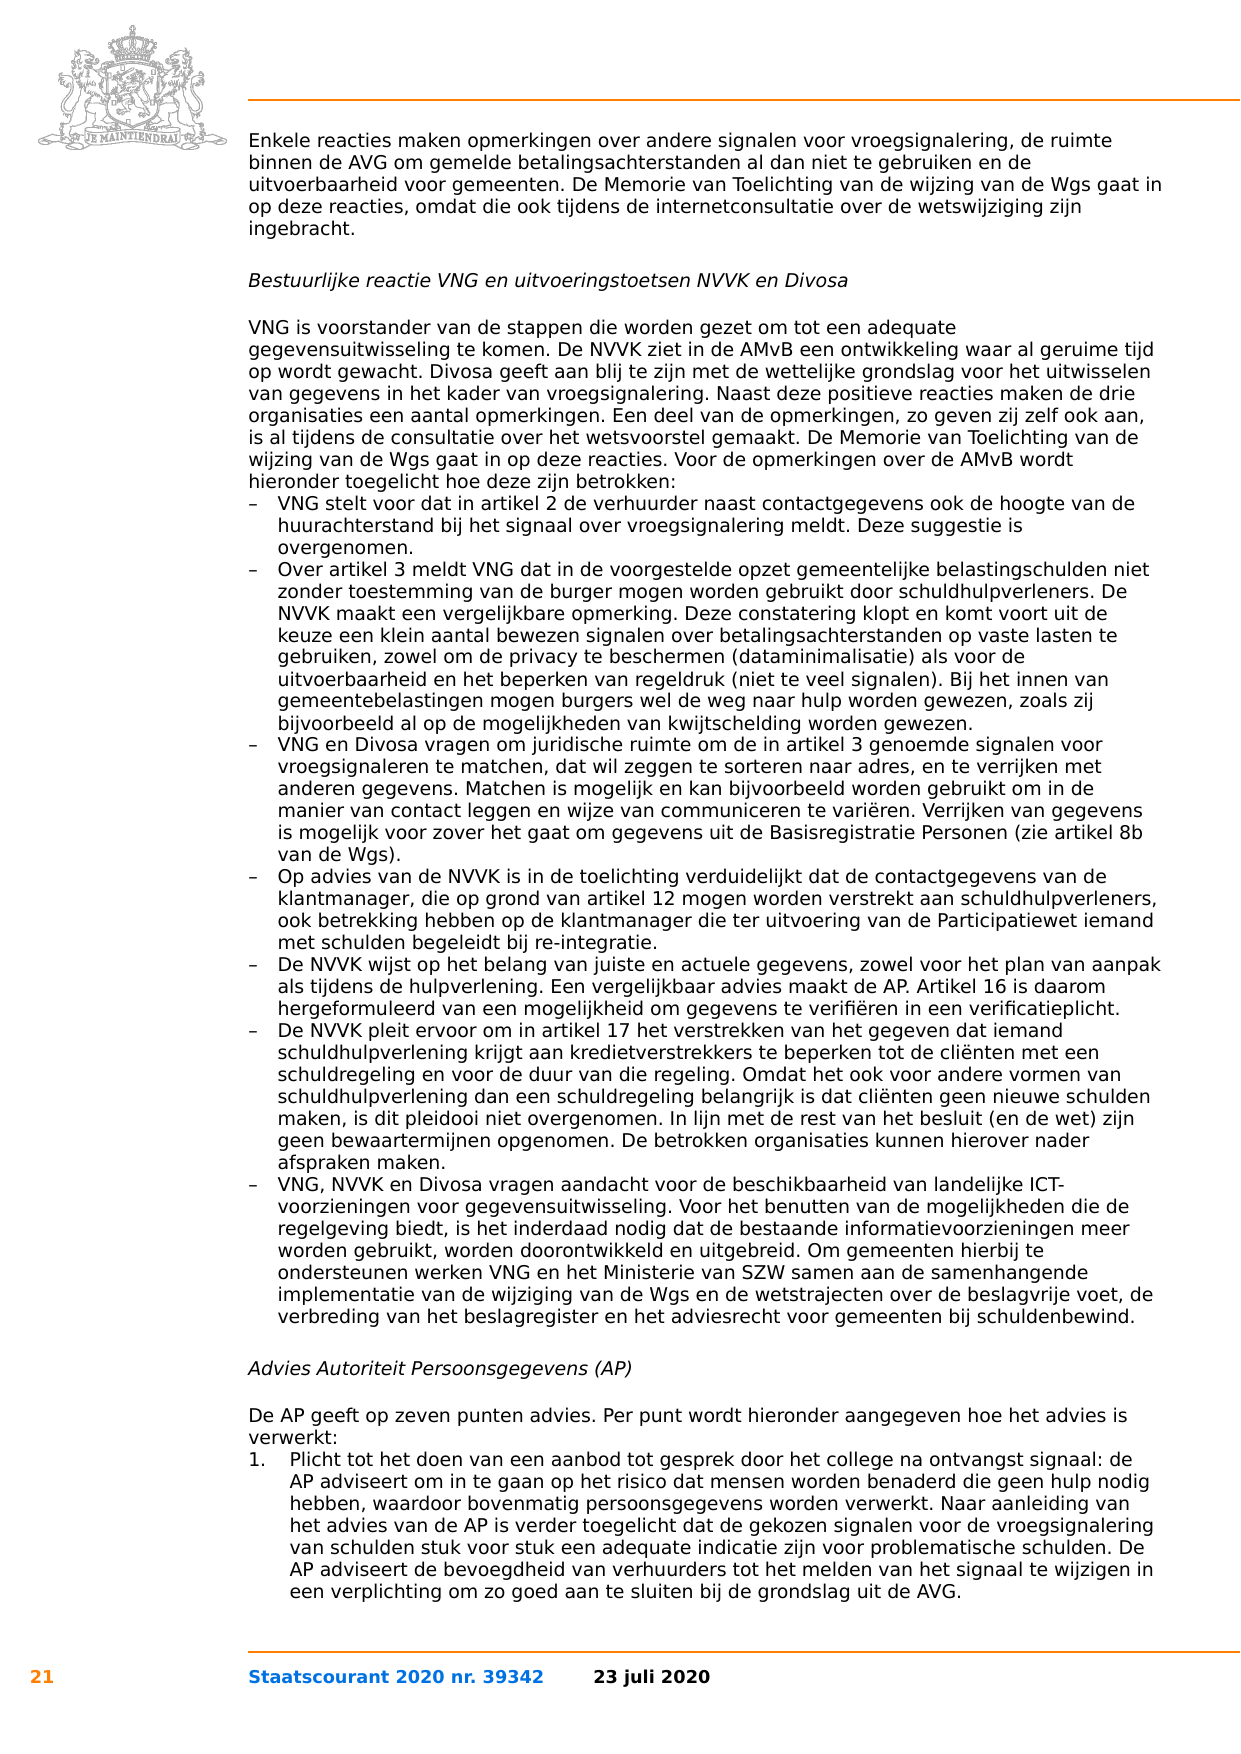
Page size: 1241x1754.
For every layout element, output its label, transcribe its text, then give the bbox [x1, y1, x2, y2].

subtitle Bestuurlijke reactie VNG en uitvoeringstoetsen NVVK en Divosa [248, 270, 1163, 292]
text 1. Plicht tot het doen van een aanbod tot gesprek door het college na ontvangst signaal: de AP adviseert om in te gaan op het risico dat mensen worden benaderd die geen hulp nodig hebben, waardoor bovenmatig persoonsgegevens worden verwerkt. Naar aanleiding van het advies van de AP is verder toegelicht dat de gekozen signalen voor de vroegsignalering van schulden stuk voor stuk een adequate indicatie zijn voor problematische schulden. De AP adviseert de bevoegdheid van verhuurders tot het melden van het signaal te wijzigen in een verplichting om zo goed aan te sluiten bij de grondslag uit de AVG. [248, 1449, 1163, 1603]
text – Over artikel 3 meldt VNG dat in de voorgestelde opzet gemeentelijke belastingschulden niet zonder toestemming van de burger mogen worden gebruikt door schuldhulpverleners. De NVVK maakt een vergelijkbare opmerking. Deze constatering klopt en komt voort uit de keuze een klein aantal bewezen signalen over betalingsachterstanden op vaste lasten te gebruiken, zowel om de privacy te beschermen (dataminimalisatie) als voor de uitvoerbaarheid en het beperken van regeldruk (niet te veel signalen). Bij het innen van gemeentebelastingen mogen burgers wel de weg naar hulp worden gewezen, zoals zij bijvoorbeeld al op de mogelijkheden van kwijtschelding worden gewezen. [248, 558, 1163, 734]
text – De NVVK wijst op het belang van juiste en actuele gegevens, zowel voor het plan van aanpak als tijdens de hulpverlening. Een vergelijkbaar advies maakt de AP. Artikel 16 is daarom hergeformuleerd van een mogelijkheid om gegevens te verifiëren in een verificatieplicht. [248, 954, 1163, 1020]
text – VNG, NVVK en Divosa vragen aandacht voor de beschikbaarheid van landelijke ICT-voorzieningen voor gegevensuitwisseling. Voor het benutten van de mogelijkheden die de regelgeving biedt, is het inderdaad nodig dat de bestaande informatievoorzieningen meer worden gebruikt, worden doorontwikkeld en uitgebreid. Om gemeenten hierbij te ondersteunen werken VNG en het Ministerie van SZW samen aan de samenhangende implementatie van de wijziging van de Wgs en de wetstrajecten over de beslagvrije voet, de verbreding van het beslagregister en het adviesrecht voor gemeenten bij schuldenbewind. [248, 1174, 1163, 1328]
text De AP geeft op zeven punten advies. Per punt wordt hieronder aangegeven hoe het advies is verwerkt: [248, 1405, 1163, 1449]
text – VNG en Divosa vragen om juridische ruimte om de in artikel 3 genoemde signalen voor vroegsignaleren te matchen, dat wil zeggen te sorteren naar adres, en te verrijken met anderen gegevens. Matchen is mogelijk en kan bijvoorbeeld worden gebruikt om in de manier van contact leggen en wijze van communiceren te variëren. Verrijken van gegevens is mogelijk voor zover het gaat om gegevens uit de Basisregistratie Personen (zie artikel 8b van de Wgs). [248, 734, 1163, 866]
subtitle Advies Autoriteit Persoonsgegevens (AP) [248, 1358, 1163, 1380]
picture [38, 25, 227, 150]
text – Op advies van de NVVK is in de toelichting verduidelijkt dat de contactgegevens van de klantmanager, die op grond van artikel 12 mogen worden verstrekt aan schuldhulpverleners, ook betrekking hebben op de klantmanager die ter uitvoering van de Participatiewet iemand met schulden begeleidt bij re-integratie. [248, 866, 1163, 954]
text VNG is voorstander van de stappen die worden gezet om tot een adequate gegevensuitwisseling te komen. De NVVK ziet in de AMvB een ontwikkeling waar al geruime tijd op wordt gewacht. Divosa geeft aan blij te zijn met de wettelijke grondslag voor het uitwisselen van gegevens in het kader van vroegsignalering. Naast deze positieve reacties maken de drie organisaties een aantal opmerkingen. Een deel van de opmerkingen, zo geven zij zelf ook aan, is al tijdens de consultatie over het wetsvoorstel gemaakt. De Memorie van Toelichting van de wijzing van de Wgs gaat in op deze reacties. Voor de opmerkingen over de AMvB wordt hieronder toegelicht hoe deze zijn betrokken: [248, 317, 1163, 493]
text Enkele reacties maken opmerkingen over andere signalen voor vroegsignalering, de ruimte binnen de AVG om gemelde betalingsachterstanden al dan niet te gebruiken en de uitvoerbaarheid voor gemeenten. De Memorie van Toelichting van de wijzing van de Wgs gaat in op deze reacties, omdat die ook tijdens de internetconsultatie over de wetswijziging zijn ingebracht. [248, 130, 1163, 240]
text – VNG stelt voor dat in artikel 2 de verhuurder naast contactgegevens ook de hoogte van de huurachterstand bij het signaal over vroegsignalering meldt. Deze suggestie is overgenomen. [248, 493, 1163, 558]
text – De NVVK pleit ervoor om in artikel 17 het verstrekken van het gegeven dat iemand schuldhulpverlening krijgt aan kredietverstrekkers te beperken tot de cliënten met een schuldregeling en voor de duur van die regeling. Omdat het ook voor andere vormen van schuldhulpverlening dan een schuldregeling belangrijk is dat cliënten geen nieuwe schulden maken, is dit pleidooi niet overgenomen. In lijn met de rest van het besluit (en de wet) zijn geen bewaartermijnen opgenomen. De betrokken organisaties kunnen hierover nader afspraken maken. [248, 1020, 1163, 1174]
